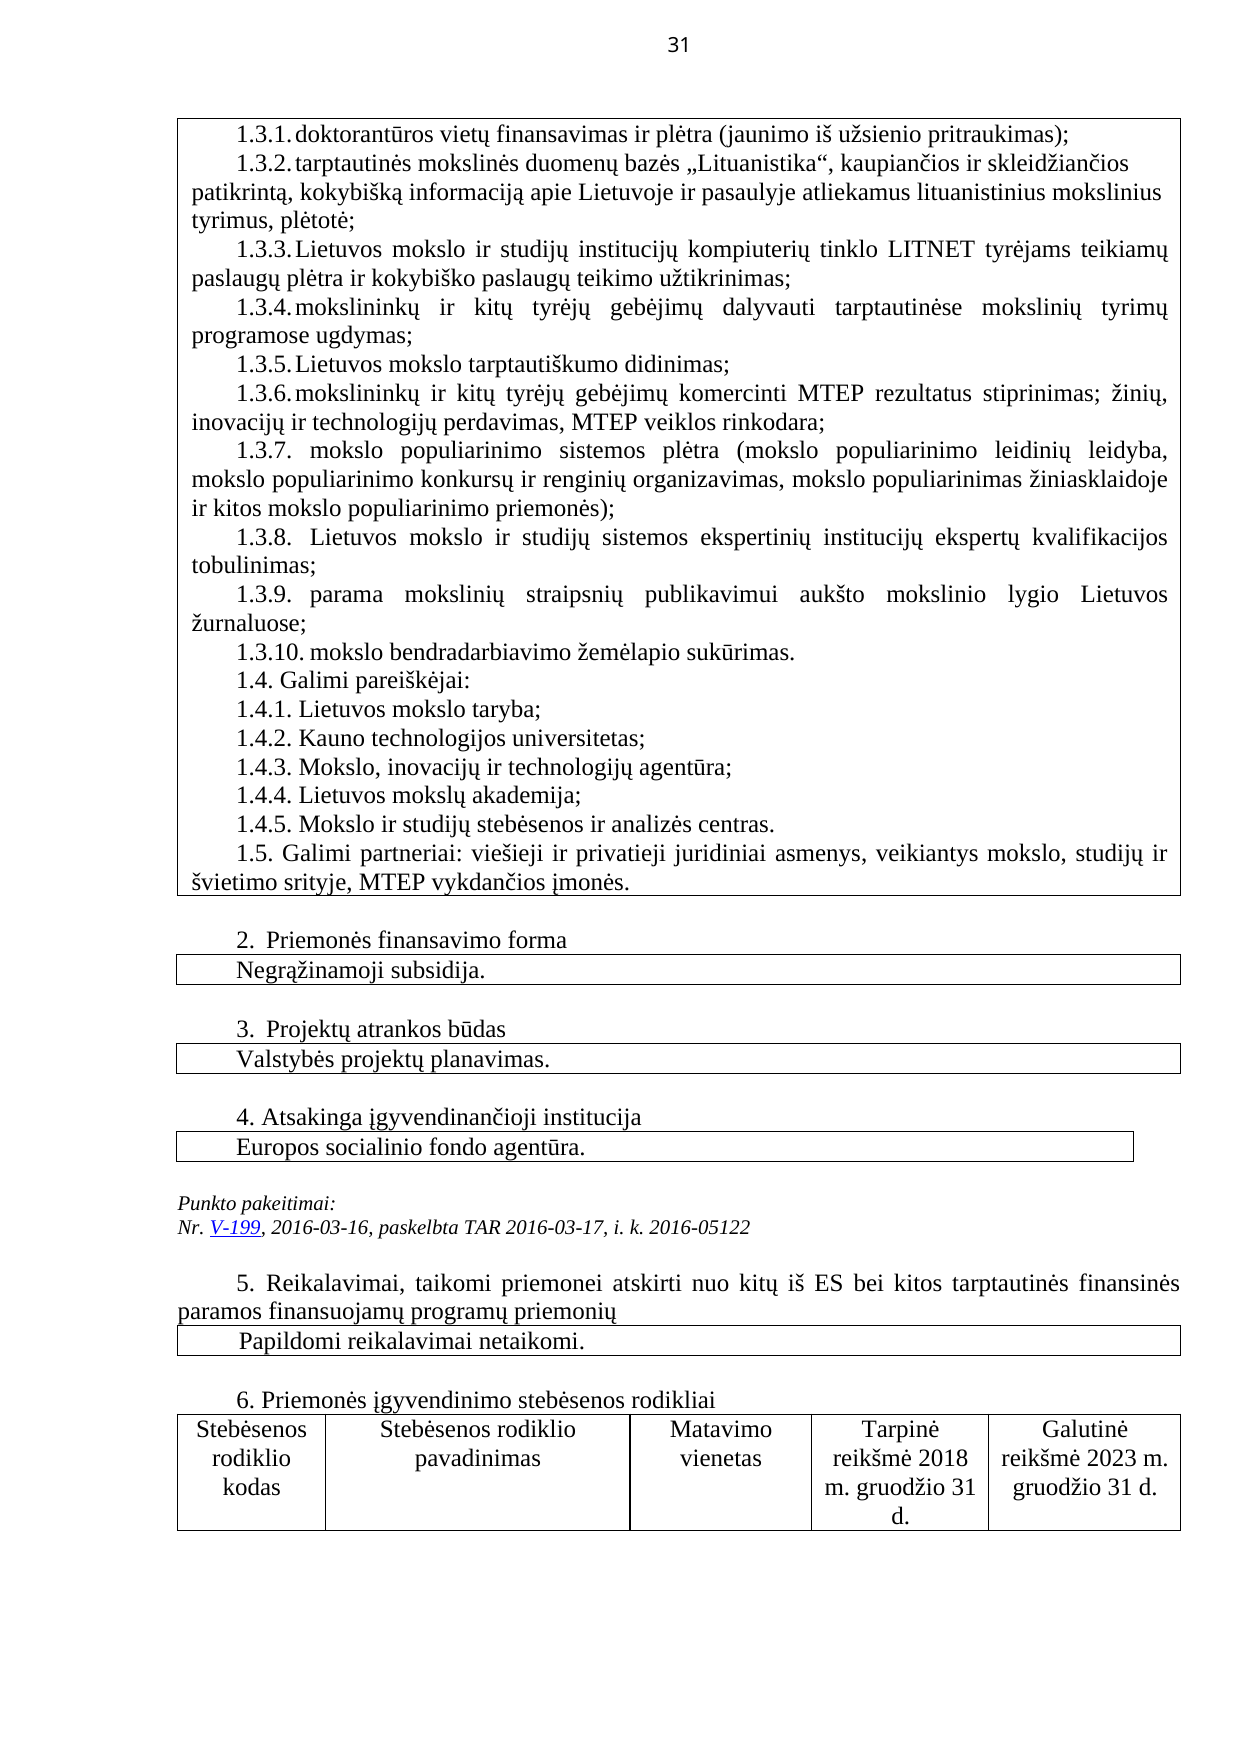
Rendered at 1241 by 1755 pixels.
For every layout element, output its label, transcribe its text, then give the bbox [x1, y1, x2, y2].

table_header Negrąžinamoji subsidija. [177, 955, 1180, 984]
text Nr. V-199, 2016-03-16, paskelbta TAR 2016-03-17, i. k. 2016-05122 [177, 1215, 1181, 1239]
table_header 1.3.1. doktorantūros vietų finansavimas ir plėtra (jaunimo iš užsienio pritraukimas); 1.3.2. tarptautinės mokslinės duomenų bazės „Lituanistika“, kaupiančios ir skleidžiančios patikrintą, kokybišką informaciją apie Lietuvoje ir pasaulyje atliekamus lituanistinius mokslinius tyrimus, plėtotė; 1.3.3. Lietuvos mokslo ir studijų institucijų kompiuterių tinklo LITNET tyrėjams teikiamų paslaugų plėtra ir kokybiško paslaugų teikimo užtikrinimas; 1.3.4. mokslininkų ir kitų tyrėjų gebėjimų dalyvauti tarptautinėse mokslinių tyrimų programose ugdymas; 1.3.5. Lietuvos mokslo tarptautiškumo didinimas; 1.3.6. mokslininkų ir kitų tyrėjų gebėjimų komercinti MTEP rezultatus stiprinimas; žinių, inovacijų ir technologijų perdavimas, MTEP veiklos rinkodara; 1.3.7. mokslo populiarinimo sistemos plėtra (mokslo populiarinimo leidinių leidyba, mokslo populiarinimo konkursų ir renginių organizavimas, mokslo populiarinimas žiniasklaidoje ir kitos mokslo populiarinimo priemonės); 1.3.8. Lietuvos mokslo ir studijų sistemos ekspertinių institucijų ekspertų kvalifikacijos tobulinimas; 1.3.9. parama mokslinių straipsnių publikavimui aukšto mokslinio lygio Lietuvos žurnaluose; 1.3.10. mokslo bendradarbiavimo žemėlapio sukūrimas. 1.4. Galimi pareiškėjai: 1.4.1. Lietuvos mokslo taryba; 1.4.2. Kauno technologijos universitetas; 1.4.3. Mokslo, inovacijų ir technologijų agentūra; 1.4.4. Lietuvos mokslų akademija; 1.4.5. Mokslo ir studijų stebėsenos ir analizės centras. 1.5. Galimi partneriai: viešieji ir privatieji juridiniai asmenys, veikiantys mokslo, studijų ir švietimo srityje, MTEP vykdančios įmonės. [178, 119, 1180, 895]
text 6. Priemonės įgyvendinimo stebėsenos rodikliai [177, 1385, 1181, 1413]
table_header Stebėsenos rodiklio pavadinimas [326, 1415, 629, 1529]
table_header Tarpinė reikšmė 2018 m. gruodžio 31 d. [812, 1415, 988, 1529]
text 3. Projektų atrankos būdas [236, 1014, 1181, 1043]
table_header Europos socialinio fondo agentūra. [177, 1132, 1133, 1161]
table_header Valstybės projektų planavimas. [177, 1044, 1180, 1073]
text 2. Priemonės finansavimo forma [236, 925, 1181, 954]
table_header Stebėsenos rodiklio kodas [178, 1415, 325, 1529]
table_header Galutinė reikšmė 2023 m. gruodžio 31 d. [989, 1415, 1180, 1529]
text 4. Atsakinga įgyvendinančioji institucija [177, 1102, 1181, 1131]
text 5. Reikalavimai, taikomi priemonei atskirti nuo kitų iš ES bei kitos tarptautinės finansinės paramos finansuojamų programų priemonių [177, 1268, 1181, 1325]
text Punkto pakeitimai: [177, 1191, 1181, 1215]
table_header Papildomi reikalavimai netaikomi. [178, 1326, 1180, 1355]
table_header Matavimo vienetas [631, 1415, 811, 1529]
